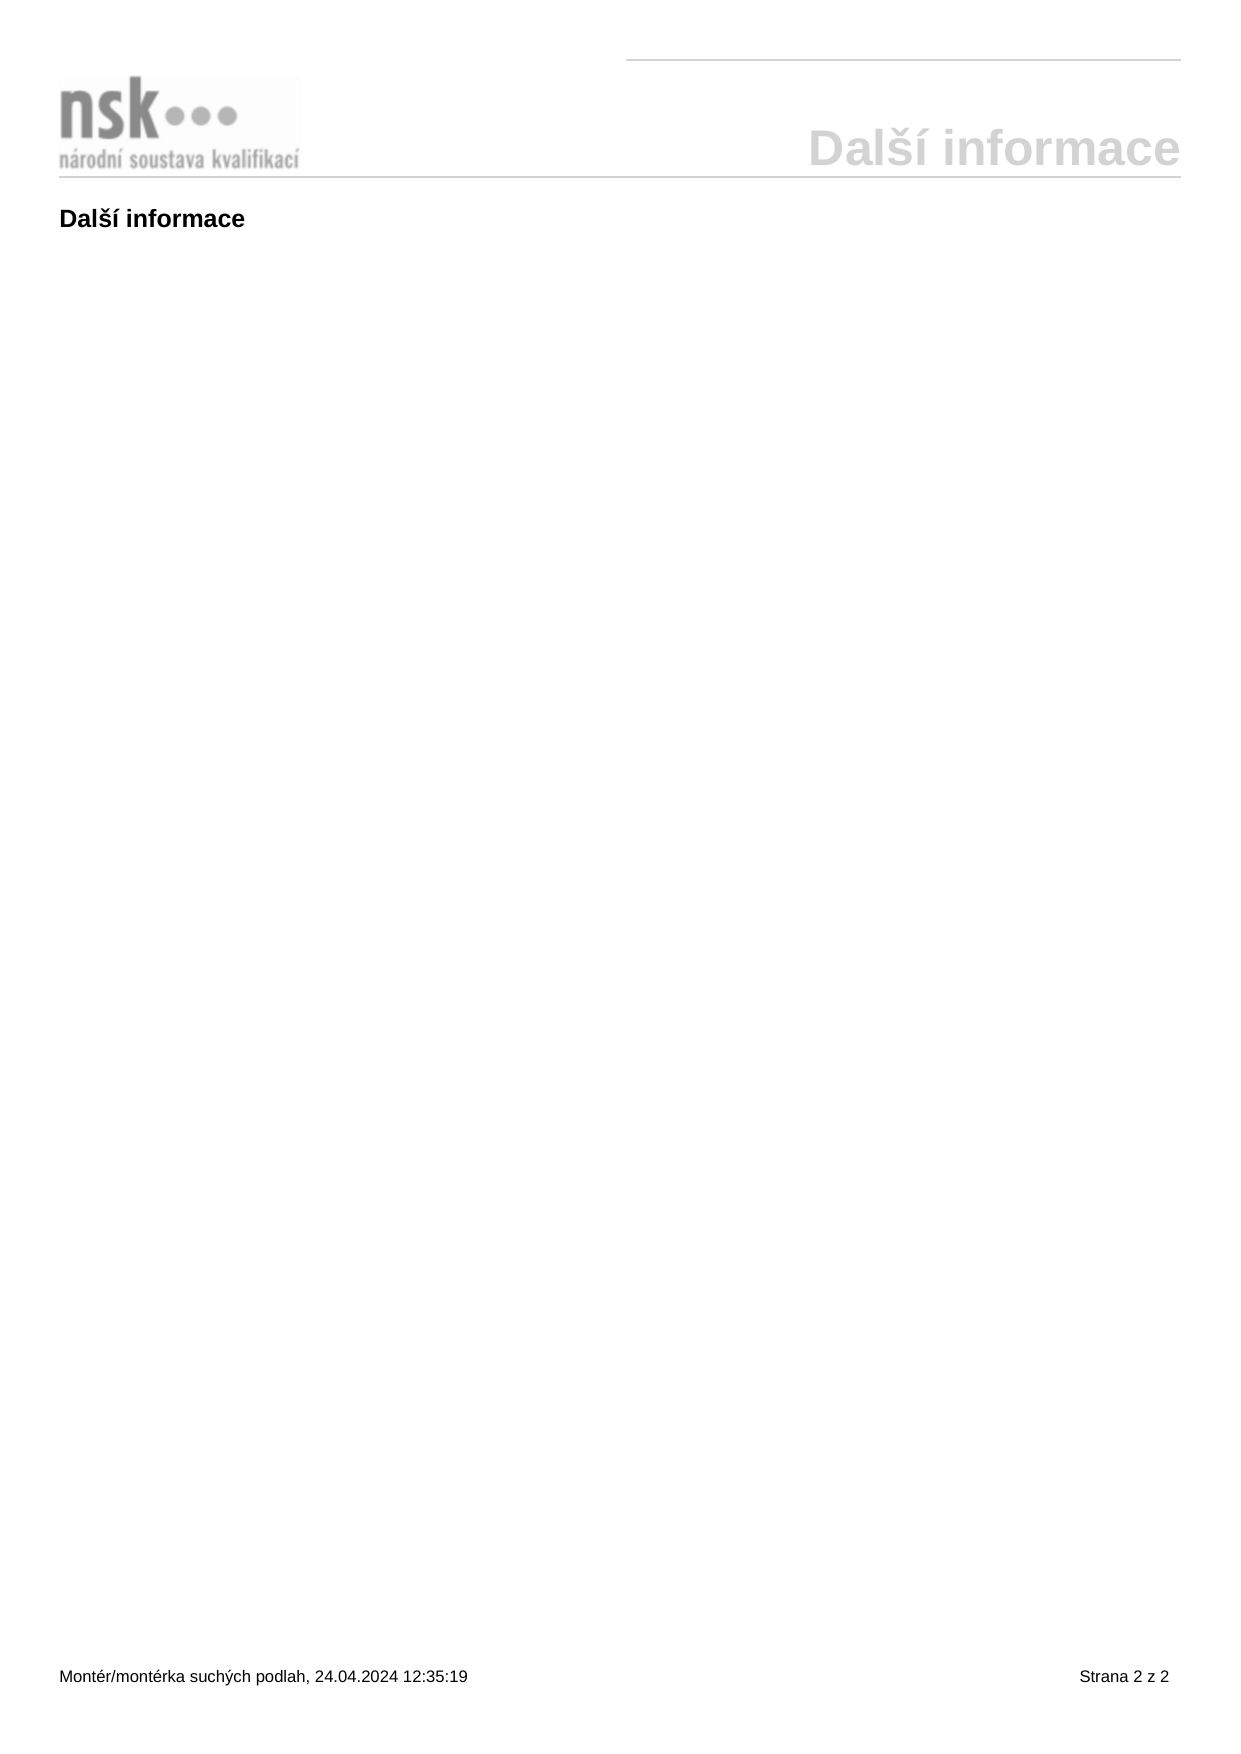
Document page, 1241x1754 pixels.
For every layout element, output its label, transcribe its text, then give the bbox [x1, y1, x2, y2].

picture [58, 59, 621, 171]
table_cell [484, 836, 620, 1136]
table_cell [862, 236, 1169, 536]
table_cell [626, 536, 862, 836]
table_cell [862, 194, 1169, 200]
table_cell [621, 59, 626, 170]
table_cell [484, 536, 620, 836]
table_cell [626, 1397, 862, 1658]
table_cell [620, 1397, 626, 1658]
table_cell [1169, 1397, 1181, 1658]
table_cell [484, 1397, 620, 1658]
table_cell [1169, 236, 1181, 536]
table_cell [1169, 1136, 1181, 1397]
table_cell [626, 236, 862, 536]
table_cell [484, 194, 620, 200]
table_cell [59, 194, 483, 200]
table_cell [620, 536, 626, 836]
table_cell [1169, 536, 1181, 836]
table_cell [59, 236, 483, 536]
table_cell [59, 1397, 483, 1658]
table_cell [620, 836, 626, 1136]
table_cell [484, 1136, 620, 1397]
table_cell [1169, 1658, 1181, 1694]
table_cell [59, 836, 483, 1136]
table_cell [484, 236, 620, 536]
table_cell [484, 171, 620, 176]
table_cell [59, 178, 1181, 194]
table_cell [59, 536, 483, 836]
table_cell [59, 1136, 483, 1397]
table_cell [626, 194, 862, 200]
table_cell [59, 171, 483, 176]
table_cell [1169, 194, 1181, 200]
table_cell [862, 1397, 1169, 1658]
table_cell Další informace [59, 200, 1181, 236]
table_cell [620, 1136, 626, 1397]
table_cell [862, 536, 1169, 836]
table_cell [620, 236, 626, 536]
table_cell [626, 1136, 862, 1397]
table_cell Montér/montérka suchých podlah, 24.04.2024 12:35:19 [59, 1658, 862, 1694]
table_cell Další informace [626, 61, 1181, 176]
table_cell [626, 836, 862, 1136]
table_cell [862, 1136, 1169, 1397]
table_cell [862, 836, 1169, 1136]
table_cell Strana 2 z 2 [862, 1658, 1169, 1694]
table_cell [1169, 836, 1181, 1136]
